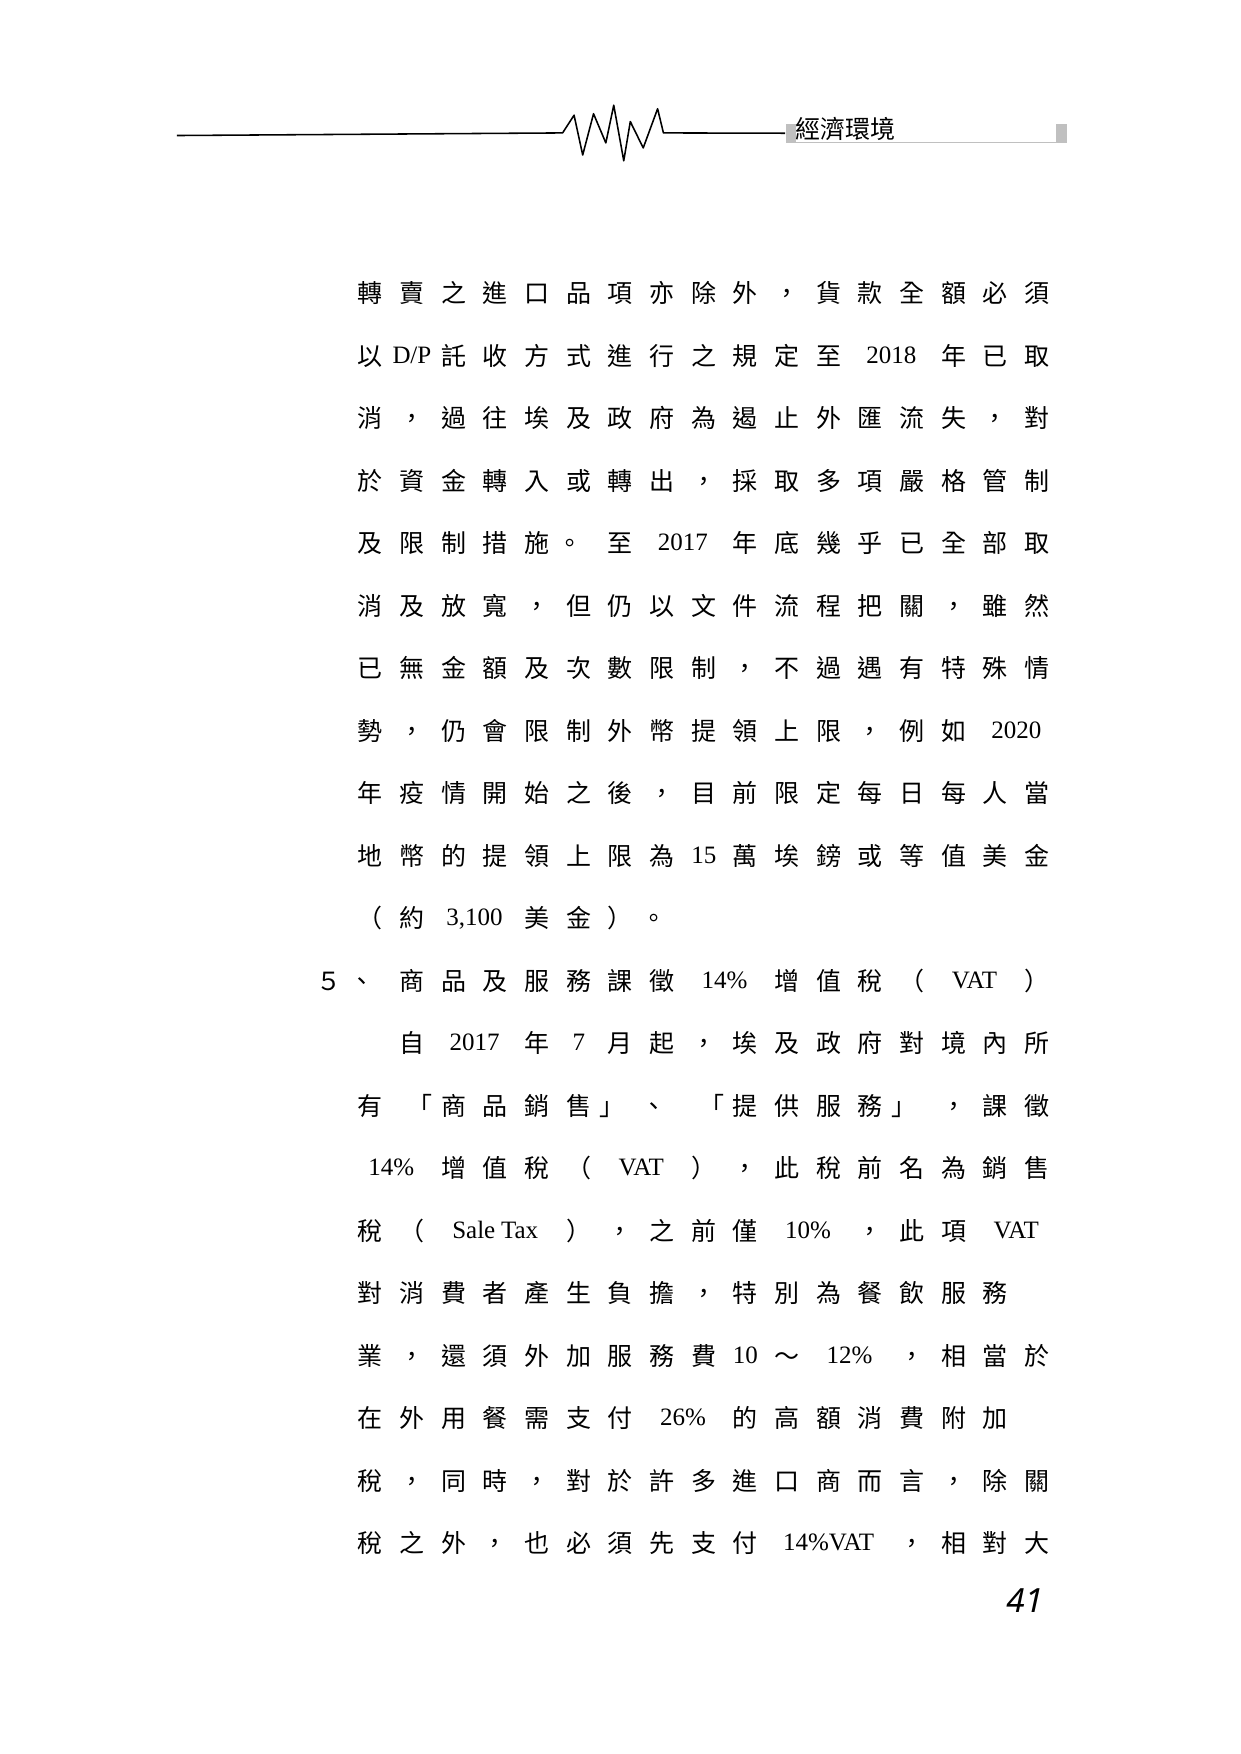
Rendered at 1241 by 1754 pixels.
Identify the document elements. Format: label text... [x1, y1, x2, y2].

text 轉賣之進口品項亦除外，貨款全額必須以D/P託收方式進行之規定至2018年已取消，過往埃及政府為遏止外匯流失，對於資金轉入或轉出，採取多項嚴格管制及限制措施。至2017年底幾乎已全部取消及放寬，但仍以文件流程把關，雖然已無金額及次數限制，不過遇有特殊情勢，仍會限制外幣提領上限，例如2020年疫情開始之後，目前限定每日每人當地幣的提領上限為15萬埃鎊或等值美金（約3,100美金）。 [330, 250, 1058, 938]
text ５、商品及服務課徵14%增值稅（VAT） [281, 938, 1058, 1000]
text 自2017年7月起，埃及政府對境內所有「商品銷售」、「提供服務」，課徵14%增值稅（VAT），此稅前名為銷售稅（Sale Tax），之前僅10%，此項VAT對消費者產生負擔，特別為餐飲服務業，還須外加服務費10～12%，相當於在外用餐需支付26%的高額消費附加稅，同時，對於許多進口商而言，除關稅之外，也必須先支付14%VAT，相對大 [330, 1000, 1058, 1563]
